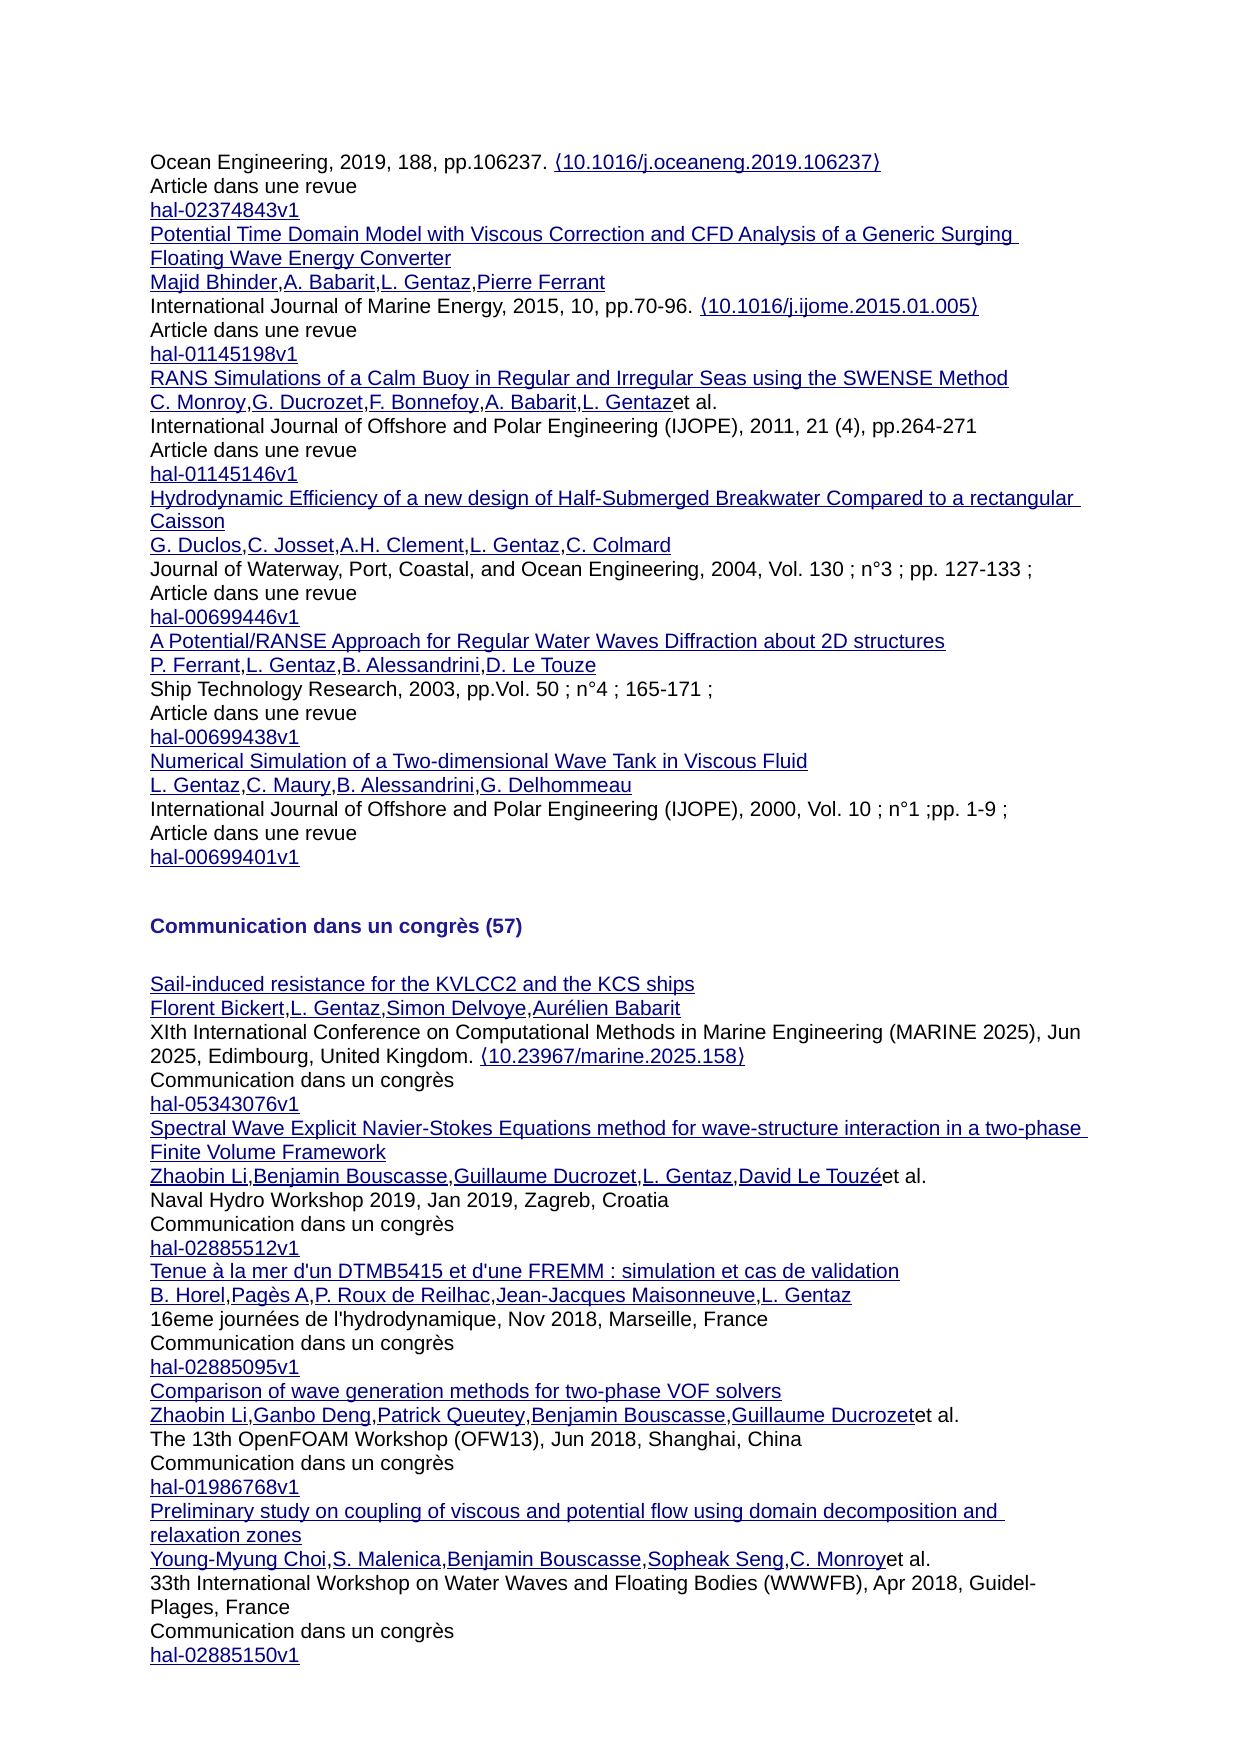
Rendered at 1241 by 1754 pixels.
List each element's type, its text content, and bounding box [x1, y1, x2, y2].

table_cell Spectral Wave Explicit Navier-Stokes Equations method for wave-structure interaction in a two-phase Finite Volume Framework Zhaobin Li,Benjamin Bouscasse,Guillaume Ducrozet,L. Gentaz,David Le Touzéet al. Naval Hydro Workshop 2019, Jan 2019, Zagreb, Croatia Communication dans un congrès hal-02885512v1 [150, 1116, 1090, 1259]
table_cell Comparison of wave generation methods for two-phase VOF solvers Zhaobin Li,Ganbo Deng,Patrick Queutey,Benjamin Bouscasse,Guillaume Ducrozetet al. The 13th OpenFOAM Workshop (OFW13), Jun 2018, Shanghai, China Communication dans un congrès hal-01986768v1 [150, 1379, 1090, 1499]
table_cell Tenue à la mer d'un DTMB5415 et d'une FREMM : simulation et cas de validation B. Horel,Pagès A,P. Roux de Reilhac,Jean-Jacques Maisonneuve,L. Gentaz 16eme journées de l'hydrodynamique, Nov 2018, Marseille, France Communication dans un congrès hal-02885095v1 [150, 1259, 1090, 1379]
table_cell Preliminary study on coupling of viscous and potential flow using domain decomposition and relaxation zones Young-Myung Choi,S. Malenica,Benjamin Bouscasse,Sopheak Seng,C. Monroyet al. 33th International Workshop on Water Waves and Floating Bodies (WWWFB), Apr 2018, Guidel-Plages, France Communication dans un congrès hal-02885150v1 [150, 1499, 1090, 1667]
table_cell RANS Simulations of a Calm Buoy in Regular and Irregular Seas using the SWENSE Method C. Monroy,G. Ducrozet,F. Bonnefoy,A. Babarit,L. Gentazet al. International Journal of Offshore and Polar Engineering (IJOPE), 2011, 21 (4), pp.264-271 Article dans une revue hal-01145146v1 [150, 366, 1090, 485]
subtitle Communication dans un congrès (57) [150, 913, 1090, 937]
table_header Sail-induced resistance for the KVLCC2 and the KCS ships Florent Bickert,L. Gentaz,Simon Delvoye,Aurélien Babarit XIth International Conference on Computational Methods in Marine Engineering (MARINE 2025), Jun 2025, Edimbourg, United Kingdom. ⟨10.23967/marine.2025.158⟩ Communication dans un congrès hal-05343076v1 [150, 972, 1090, 1116]
table_cell Ocean Engineering, 2019, 188, pp.106237. ⟨10.1016/j.oceaneng.2019.106237⟩ Article dans une revue hal-02374843v1 [150, 150, 1090, 222]
table_cell Numerical Simulation of a Two-dimensional Wave Tank in Viscous Fluid L. Gentaz,C. Maury,B. Alessandrini,G. Delhommeau International Journal of Offshore and Polar Engineering (IJOPE), 2000, Vol. 10 ; n°1 ;pp. 1-9 ; Article dans une revue hal-00699401v1 [150, 749, 1090, 869]
table_cell A Potential/RANSE Approach for Regular Water Waves Diffraction about 2D structures P. Ferrant,L. Gentaz,B. Alessandrini,D. Le Touze Ship Technology Research, 2003, pp.Vol. 50 ; n°4 ; 165-171 ; Article dans une revue hal-00699438v1 [150, 629, 1090, 749]
table_cell Potential Time Domain Model with Viscous Correction and CFD Analysis of a Generic Surging Floating Wave Energy Converter Majid Bhinder,A. Babarit,L. Gentaz,Pierre Ferrant International Journal of Marine Energy, 2015, 10, pp.70-96. ⟨10.1016/j.ijome.2015.01.005⟩ Article dans une revue hal-01145198v1 [150, 222, 1090, 366]
table_cell Hydrodynamic Efficiency of a new design of Half-Submerged Breakwater Compared to a rectangular Caisson G. Duclos,C. Josset,A.H. Clement,L. Gentaz,C. Colmard Journal of Waterway, Port, Coastal, and Ocean Engineering, 2004, Vol. 130 ; n°3 ; pp. 127-133 ; Article dans une revue hal-00699446v1 [150, 485, 1090, 629]
